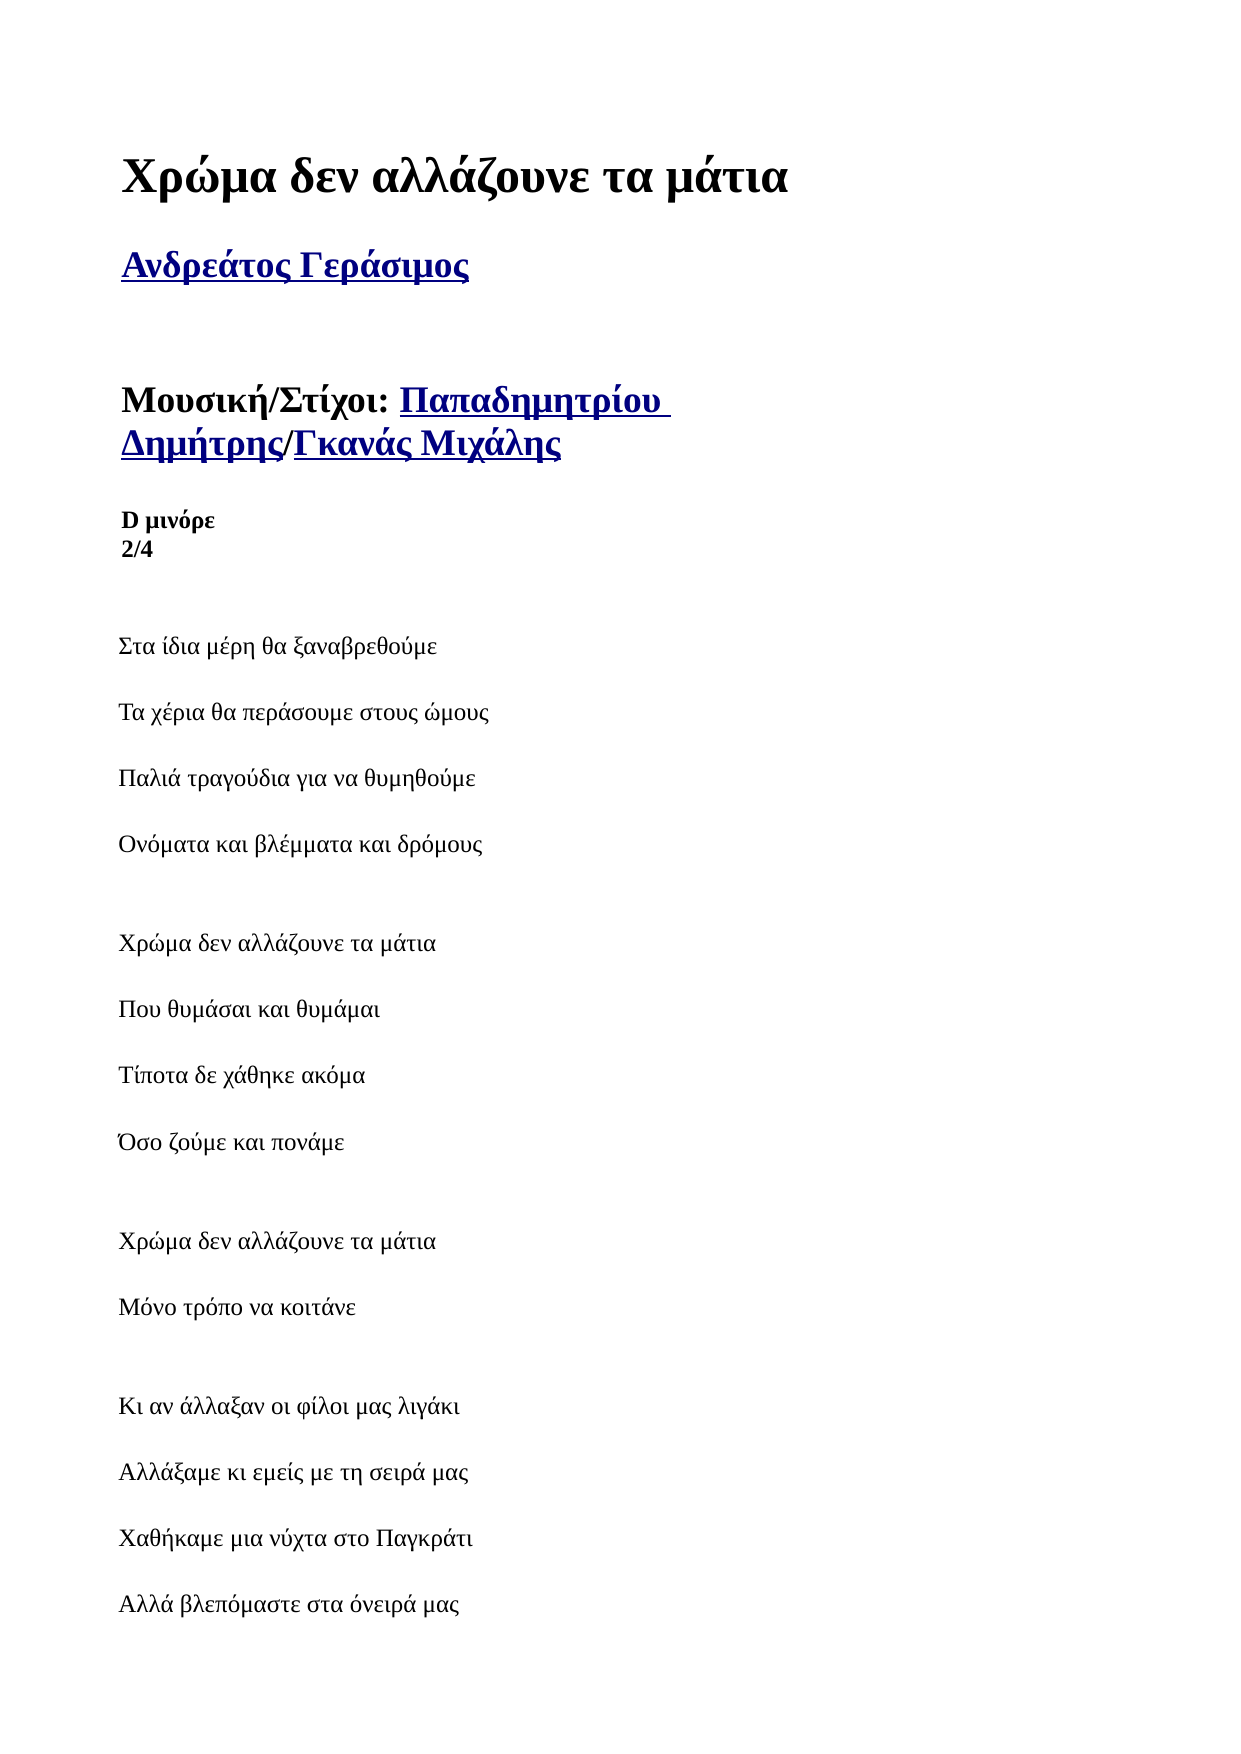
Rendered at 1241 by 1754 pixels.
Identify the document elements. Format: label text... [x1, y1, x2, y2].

table_cell [880, 219, 1122, 565]
table_header Χρώμα δεν αλλάζουνε τα μάτια [118, 118, 1122, 219]
text Χρώμα δεν αλλάζουνε τα μάτια [118, 928, 1122, 957]
text Παλιά τραγούδια για να θυμηθούμε [118, 763, 1122, 792]
text Χαθήκαμε μια νύχτα στο Παγκράτι [118, 1523, 1122, 1552]
text Χρώμα δεν αλλάζουνε τα μάτια [118, 1226, 1122, 1254]
text Αλλά βλεπόμαστε στα όνειρά μας [118, 1589, 1122, 1618]
text Αλλάξαμε κι εμείς με τη σειρά μας [118, 1457, 1122, 1486]
text Τα χέρια θα περάσουμε στους ώμους [118, 697, 1122, 726]
text Που θυμάσαι και θυμάμαι [118, 994, 1122, 1023]
text Μόνο τρόπο να κοιτάνε [118, 1292, 1122, 1321]
text Κι αν άλλαξαν οι φίλοι μας λιγάκι [118, 1391, 1122, 1419]
text Ονόματα και βλέμματα και δρόμους [118, 829, 1122, 858]
text Στα ίδια μέρη θα ξαναβρεθούμε [118, 631, 1122, 660]
table_cell Ανδρεάτος Γεράσιμος Μουσική/Στίχοι: Παπαδημητρίου Δημήτρης/Γκανάς Μιχάλης D μινόρε 2/4 [118, 219, 880, 565]
text Τίποτα δε χάθηκε ακόμα [118, 1061, 1122, 1089]
text Όσο ζούμε και πονάμε [118, 1127, 1122, 1155]
